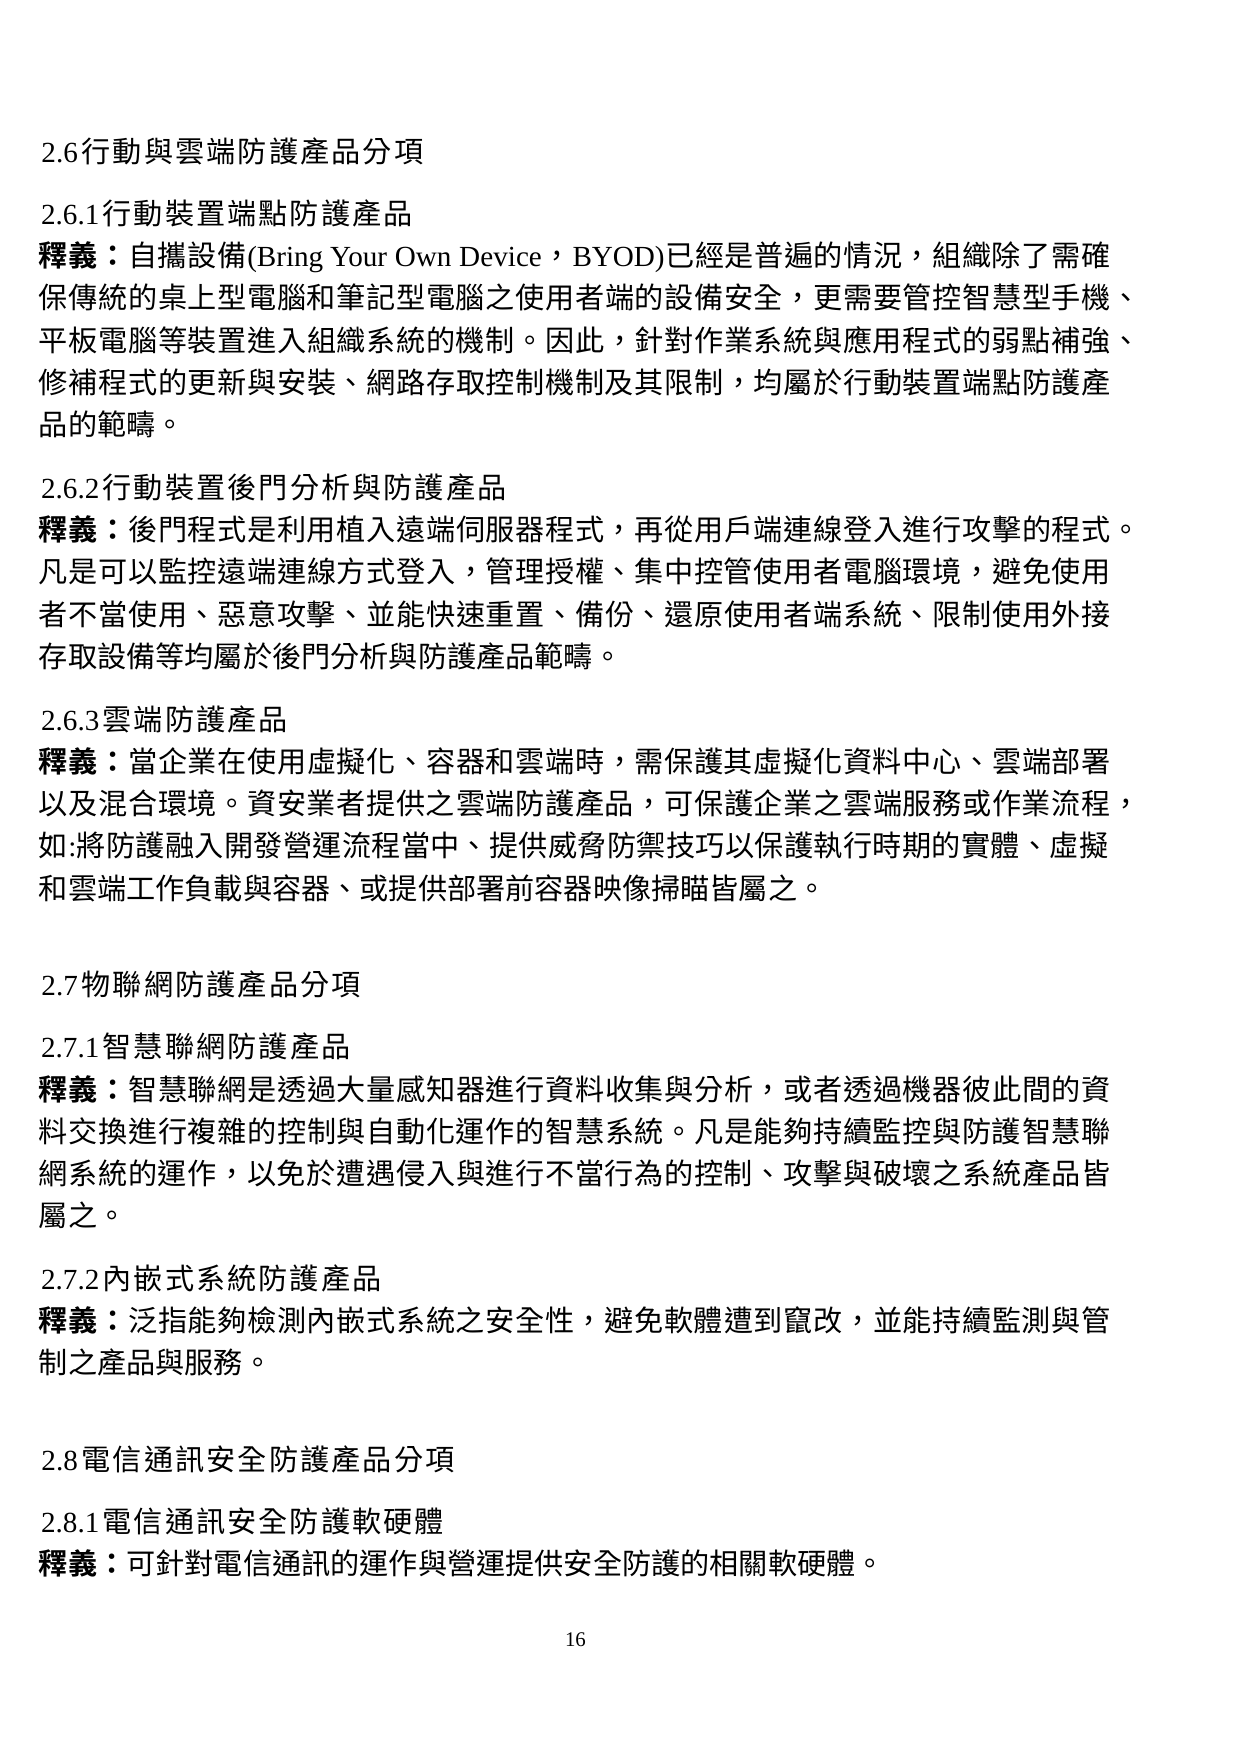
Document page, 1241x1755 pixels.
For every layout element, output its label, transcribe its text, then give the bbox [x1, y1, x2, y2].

text 釋義：後門程式是利用植入遠端伺服器程式，再從用戶端連線登入進行攻擊的程式。凡是可以監控遠端連線方式登入，管理授權、集中控管使用者電腦環境，避免使用者不當使用、惡意攻擊、並能快速重置、備份、還原使用者端系統、限制使用外接存取設備等均屬於後門分析與防護產品範疇。 [39, 507, 1112, 676]
text 2.6.1行動裝置端點防護產品 [39, 170, 1112, 233]
text 釋義：泛指能夠檢測內嵌式系統之安全性，避免軟體遭到竄改，並能持續監測與管制之產品與服務。 [39, 1298, 1112, 1382]
text 2.7物聯網防護產品分項 [39, 941, 1112, 1003]
text 2.6行動與雲端防護產品分項 [39, 108, 1112, 170]
text 釋義：智慧聯網是透過大量感知器進行資料收集與分析，或者透過機器彼此間的資料交換進行複雜的控制與自動化運作的智慧系統。凡是能夠持續監控與防護智慧聯網系統的運作，以免於遭遇侵入與進行不當行為的控制、攻擊與破壞之系統產品皆屬之。 [39, 1066, 1112, 1235]
text 2.8電信通訊安全防護產品分項 [39, 1416, 1112, 1478]
text 釋義：自攜設備(Bring Your Own Device，BYOD)已經是普遍的情況，組織除了需確保傳統的桌上型電腦和筆記型電腦之使用者端的設備安全，更需要管控智慧型手機、平板電腦等裝置進入組織系統的機制。因此，針對作業系統與應用程式的弱點補強、修補程式的更新與安裝、網路存取控制機制及其限制，均屬於行動裝置端點防護產品的範疇。 [39, 233, 1112, 444]
text 2.6.3雲端防護產品 [39, 676, 1112, 738]
text 2.8.1電信通訊安全防護軟硬體 [39, 1478, 1112, 1541]
text 釋義：可針對電信通訊的運作與營運提供安全防護的相關軟硬體。 [39, 1541, 1112, 1583]
text 2.7.2內嵌式系統防護產品 [39, 1235, 1112, 1298]
text 2.6.2行動裝置後門分析與防護產品 [39, 444, 1112, 507]
text 釋義：當企業在使用虛擬化、容器和雲端時，需保護其虛擬化資料中心、雲端部署以及混合環境。資安業者提供之雲端防護產品，可保護企業之雲端服務或作業流程，如:將防護融入開發營運流程當中、提供威脅防禦技巧以保護執行時期的實體、虛擬和雲端工作負載與容器、或提供部署前容器映像掃瞄皆屬之。 [39, 738, 1112, 907]
text 2.7.1智慧聯網防護產品 [39, 1003, 1112, 1066]
